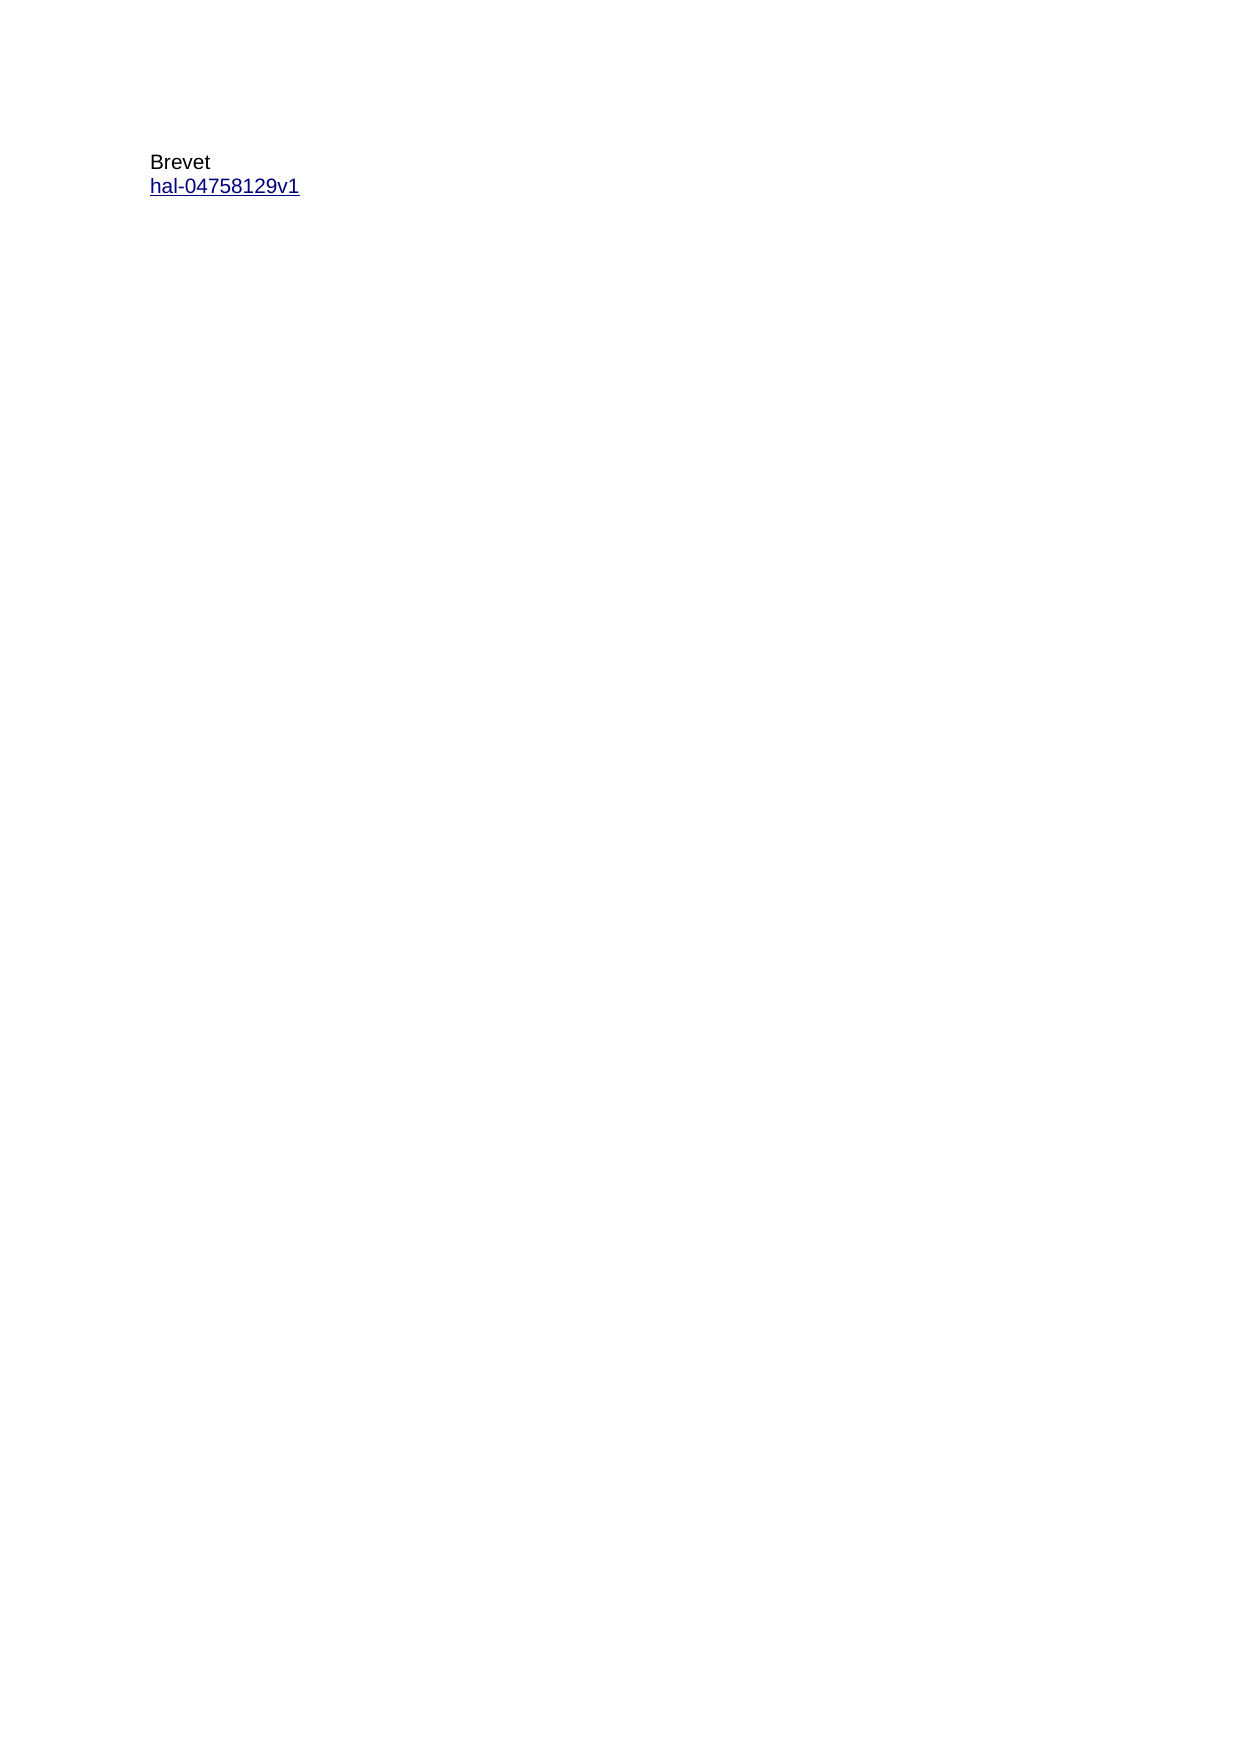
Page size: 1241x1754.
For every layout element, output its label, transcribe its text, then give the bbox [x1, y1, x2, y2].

table_cell Brevet hal-04758129v1 [150, 150, 1090, 198]
